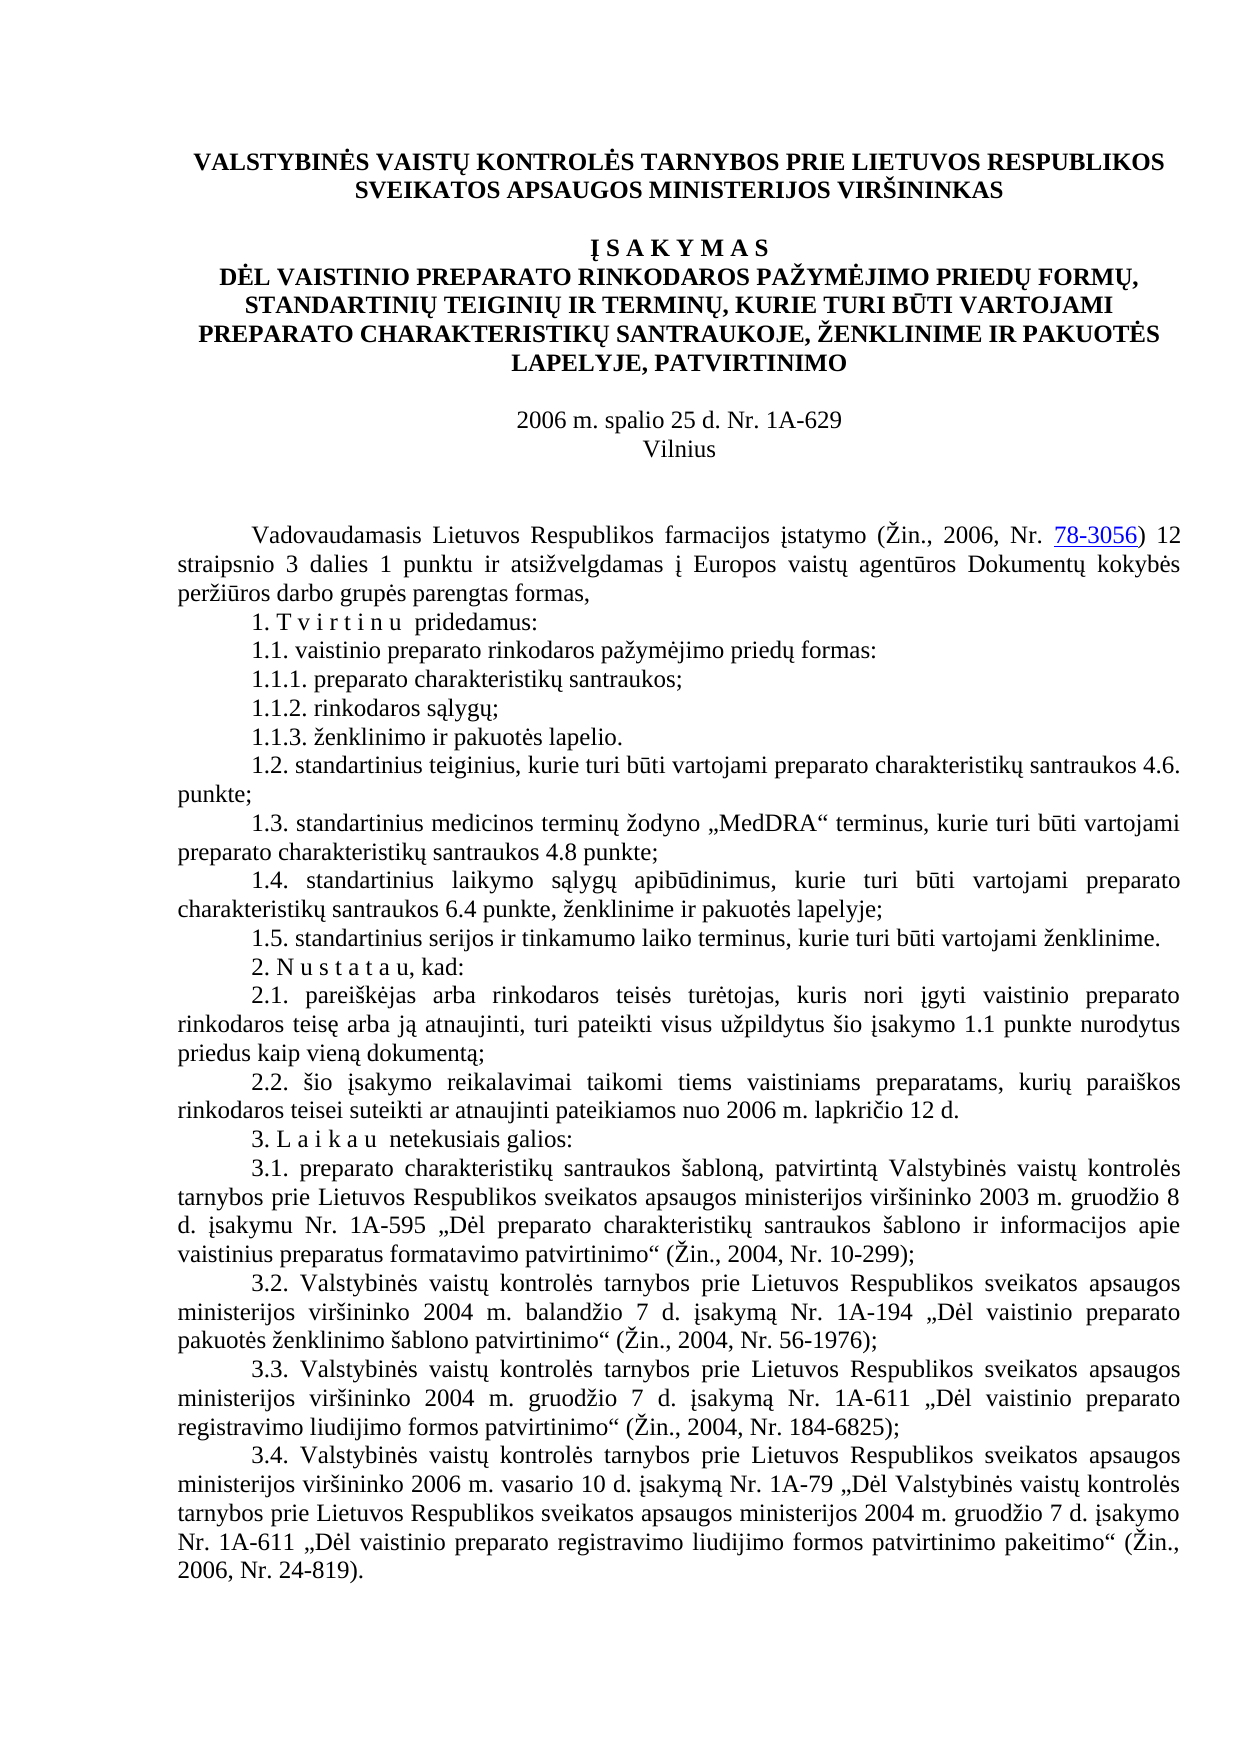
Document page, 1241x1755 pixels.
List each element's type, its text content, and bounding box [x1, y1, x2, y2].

text 2.1. pareiškėjas arba rinkodaros teisės turėtojas, kuris nori įgyti vaistinio preparato rinkodaros teisę arba ją atnaujinti, turi pateikti visus užpildytus šio įsakymo 1.1 punkte nurodytus priedus kaip vieną dokumentą; [177, 981, 1181, 1067]
text DĖL VAISTINIO PREPARATO RINKODAROS PAŽYMĖJIMO PRIEDŲ FORMŲ, STANDARTINIŲ TEIGINIŲ IR TERMINŲ, KURIE TURI BŪTI VARTOJAMI PREPARATO CHARAKTERISTIKŲ SANTRAUKOJE, ŽENKLINIME IR PAKUOTĖS LAPELYJE, PATVIRTINIMO [177, 262, 1181, 377]
text 3. Laikau netekusiais galios: [177, 1124, 1181, 1153]
text 1.1.1. preparato charakteristikų santraukos; [177, 664, 1181, 693]
text 1.1.3. ženklinimo ir pakuotės lapelio. [177, 722, 1181, 751]
text 1.5. standartinius serijos ir tinkamumo laiko terminus, kurie turi būti vartojami ženklinime. [177, 923, 1181, 952]
text 3.4. Valstybinės vaistų kontrolės tarnybos prie Lietuvos Respublikos sveikatos apsaugos ministerijos viršininko 2006 m. vasario 10 d. įsakymą Nr. 1A-79 „Dėl Valstybinės vaistų kontrolės tarnybos prie Lietuvos Respublikos sveikatos apsaugos ministerijos 2004 m. gruodžio 7 d. įsakymo Nr. 1A-611 „Dėl vaistinio preparato registravimo liudijimo formos patvirtinimo pakeitimo“ (Žin., 2006, Nr. 24-819). [177, 1441, 1181, 1584]
text 2.2. šio įsakymo reikalavimai taikomi tiems vaistiniams preparatams, kurių paraiškos rinkodaros teisei suteikti ar atnaujinti pateikiamos nuo 2006 m. lapkričio 12 d. [177, 1067, 1181, 1124]
text Vilnius [177, 434, 1181, 463]
text 1.2. standartinius teiginius, kurie turi būti vartojami preparato charakteristikų santraukos 4.6. punkte; [177, 751, 1181, 808]
text 2006 m. spalio 25 d. Nr. 1A-629 [177, 406, 1181, 434]
text Vadovaudamasis Lietuvos Respublikos farmacijos įstatymo (Žin., 2006, Nr. 78-3056) 12 straipsnio 3 dalies 1 punktu ir atsižvelgdamas į Europos vaistų agentūros Dokumentų kokybės peržiūros darbo grupės parengtas formas, [177, 521, 1181, 607]
text VALSTYBINĖS VAISTŲ KONTROLĖS TARNYBOS PRIE LIETUVOS RESPUBLIKOS SVEIKATOS APSAUGOS MINISTERIJOS VIRŠININKAS [177, 147, 1181, 204]
text 2. Nustatau, kad: [177, 952, 1181, 981]
text Į S A K Y M A S [177, 233, 1181, 262]
text 3.1. preparato charakteristikų santraukos šabloną, patvirtintą Valstybinės vaistų kontrolės tarnybos prie Lietuvos Respublikos sveikatos apsaugos ministerijos viršininko 2003 m. gruodžio 8 d. įsakymu Nr. 1A-595 „Dėl preparato charakteristikų santraukos šablono ir informacijos apie vaistinius preparatus formatavimo patvirtinimo“ (Žin., 2004, Nr. 10-299); [177, 1153, 1181, 1268]
text 1.3. standartinius medicinos terminų žodyno „MedDRA“ terminus, kurie turi būti vartojami preparato charakteristikų santraukos 4.8 punkte; [177, 808, 1181, 866]
text 1.4. standartinius laikymo sąlygų apibūdinimus, kurie turi būti vartojami preparato charakteristikų santraukos 6.4 punkte, ženklinime ir pakuotės lapelyje; [177, 866, 1181, 923]
text 1. Tvirtinu pridedamus: [177, 607, 1181, 636]
text 3.2. Valstybinės vaistų kontrolės tarnybos prie Lietuvos Respublikos sveikatos apsaugos ministerijos viršininko 2004 m. balandžio 7 d. įsakymą Nr. 1A-194 „Dėl vaistinio preparato pakuotės ženklinimo šablono patvirtinimo“ (Žin., 2004, Nr. 56-1976); [177, 1268, 1181, 1354]
text 1.1. vaistinio preparato rinkodaros pažymėjimo priedų formas: [177, 636, 1181, 664]
text 1.1.2. rinkodaros sąlygų; [177, 693, 1181, 722]
text 3.3. Valstybinės vaistų kontrolės tarnybos prie Lietuvos Respublikos sveikatos apsaugos ministerijos viršininko 2004 m. gruodžio 7 d. įsakymą Nr. 1A-611 „Dėl vaistinio preparato registravimo liudijimo formos patvirtinimo“ (Žin., 2004, Nr. 184-6825); [177, 1354, 1181, 1441]
